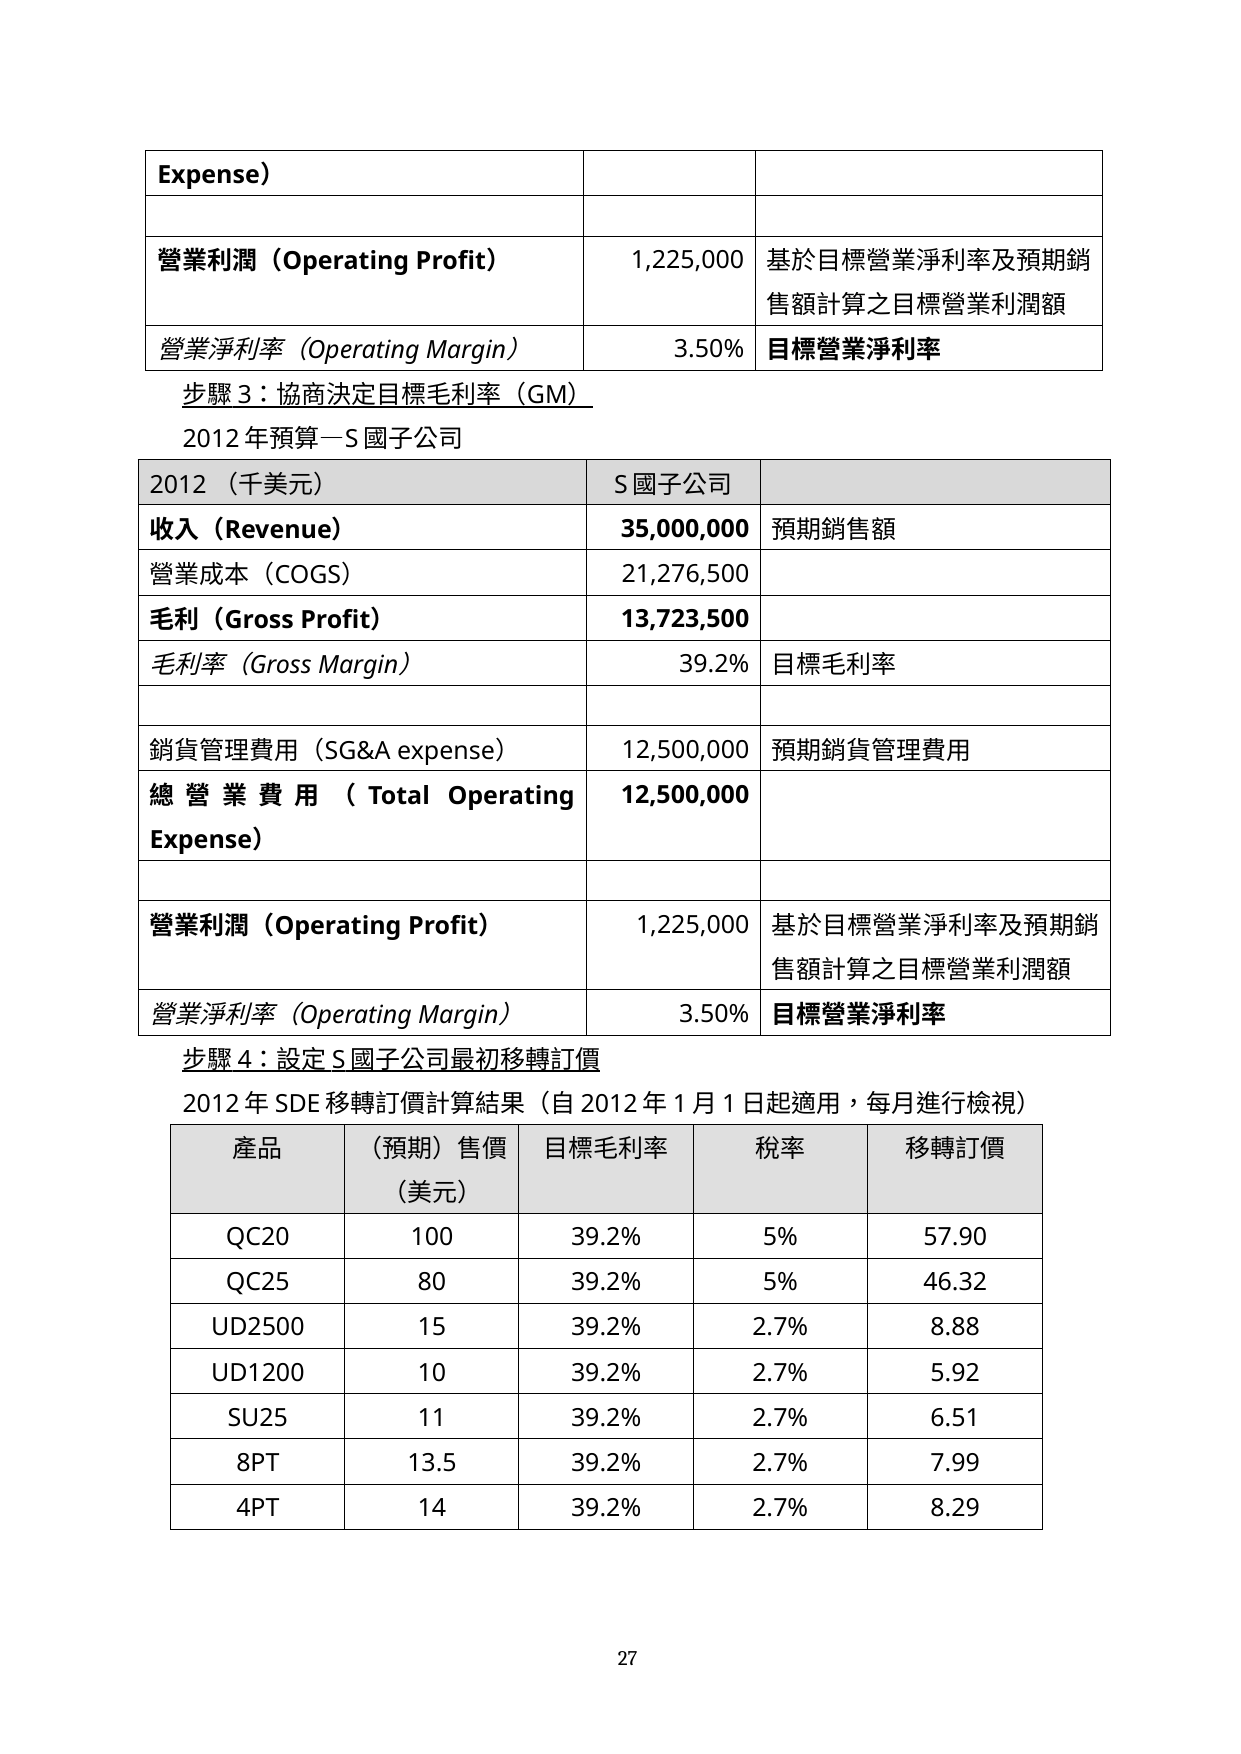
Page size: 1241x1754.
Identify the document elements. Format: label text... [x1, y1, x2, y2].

table_cell [761, 771, 1110, 859]
table_cell [146, 196, 583, 236]
table_cell 39.2% [519, 1304, 693, 1348]
table_cell 3.50% [587, 990, 760, 1034]
table_cell 39.2% [519, 1214, 693, 1258]
table_cell 營業淨利率（Operating Margin） [146, 326, 583, 370]
table_cell 2.7% [694, 1349, 867, 1393]
table_cell [761, 550, 1110, 594]
table_cell 2.7% [694, 1485, 867, 1528]
table_cell 46.32 [868, 1259, 1042, 1303]
table_cell 7.99 [868, 1439, 1042, 1483]
table_cell 39.2% [519, 1349, 693, 1393]
table_cell 13.5 [345, 1439, 518, 1483]
table_cell QC20 [171, 1214, 344, 1258]
table_cell 預期銷貨管理費用 [761, 726, 1110, 770]
table_header （預期）售價（美元） [345, 1125, 518, 1213]
table_cell 目標營業淨利率 [756, 326, 1102, 370]
table_cell 6.51 [868, 1394, 1042, 1438]
table_cell 2.7% [694, 1439, 867, 1483]
table_cell 39.2% [587, 641, 760, 685]
table_cell 5% [694, 1259, 867, 1303]
table_cell 14 [345, 1485, 518, 1528]
table_cell [761, 861, 1110, 900]
table_cell 39.2% [519, 1259, 693, 1303]
table_cell 100 [345, 1214, 518, 1258]
table_cell 營業成本（COGS） [139, 550, 586, 594]
table_cell 2.7% [694, 1394, 867, 1438]
table_cell 5.92 [868, 1349, 1042, 1393]
table_cell [139, 686, 586, 725]
table_cell 銷貨管理費用（SG&A expense） [139, 726, 586, 770]
table_header 移轉訂價 [868, 1125, 1042, 1213]
table_cell 39.2% [519, 1439, 693, 1483]
table_cell 基於目標營業淨利率及預期銷售額計算之目標營業利潤額 [761, 901, 1110, 989]
text 步驟4：設定S國子公司最初移轉訂價 2012年SDE移轉訂價計算結果（自2012年1月1日起適用，每月進行檢視） [182, 1036, 1073, 1124]
table_cell 5% [694, 1214, 867, 1258]
table_cell [587, 686, 760, 725]
table_cell 10 [345, 1349, 518, 1393]
table_header 稅率 [694, 1125, 867, 1213]
table_cell [587, 861, 760, 900]
table_cell QC25 [171, 1259, 344, 1303]
table_cell 12,500,000 [587, 771, 760, 859]
table_cell 營業淨利率（Operating Margin） [139, 990, 586, 1034]
table_cell 4PT [171, 1485, 344, 1528]
table_cell 8PT [171, 1439, 344, 1483]
table_cell 80 [345, 1259, 518, 1303]
text 步驟3：協商決定目標毛利率（GM） 2012年預算—S國子公司 [182, 371, 1073, 459]
table_cell 毛利率（Gross Margin） [139, 641, 586, 685]
table_cell [584, 151, 755, 195]
table_cell [756, 196, 1102, 236]
table_cell Expense） [146, 151, 583, 195]
table_cell [584, 196, 755, 236]
table_cell 15 [345, 1304, 518, 1348]
table_cell 營業利潤（Operating Profit） [146, 237, 583, 325]
table_cell [761, 686, 1110, 725]
table_header 2012 （千美元） [139, 460, 586, 504]
table_cell 1,225,000 [584, 237, 755, 325]
table_cell 預期銷售額 [761, 505, 1110, 549]
table_cell 35,000,000 [587, 505, 760, 549]
table_cell 總營業費用（Total Operating Expense） [139, 771, 586, 859]
table_cell 毛利（Gross Profit） [139, 596, 586, 639]
table_cell 目標營業淨利率 [761, 990, 1110, 1034]
table_cell 收入（Revenue） [139, 505, 586, 549]
table_cell 8.29 [868, 1485, 1042, 1528]
table_cell 1,225,000 [587, 901, 760, 989]
table_cell 8.88 [868, 1304, 1042, 1348]
table_cell 39.2% [519, 1394, 693, 1438]
table_cell 13,723,500 [587, 596, 760, 639]
table_header S國子公司 [587, 460, 760, 504]
table_cell [139, 861, 586, 900]
table_header 目標毛利率 [519, 1125, 693, 1213]
table_cell [756, 151, 1102, 195]
table_cell 39.2% [519, 1485, 693, 1528]
table_cell 57.90 [868, 1214, 1042, 1258]
table_cell SU25 [171, 1394, 344, 1438]
table_cell 營業利潤（Operating Profit） [139, 901, 586, 989]
table_cell UD2500 [171, 1304, 344, 1348]
table_cell 21,276,500 [587, 550, 760, 594]
table_cell UD1200 [171, 1349, 344, 1393]
table_cell 基於目標營業淨利率及預期銷售額計算之目標營業利潤額 [756, 237, 1102, 325]
table_cell 2.7% [694, 1304, 867, 1348]
table_cell [761, 596, 1110, 639]
table_cell 11 [345, 1394, 518, 1438]
table_cell 目標毛利率 [761, 641, 1110, 685]
table_cell 12,500,000 [587, 726, 760, 770]
table_header [761, 460, 1110, 504]
table_header 產品 [171, 1125, 344, 1213]
table_cell 3.50% [584, 326, 755, 370]
